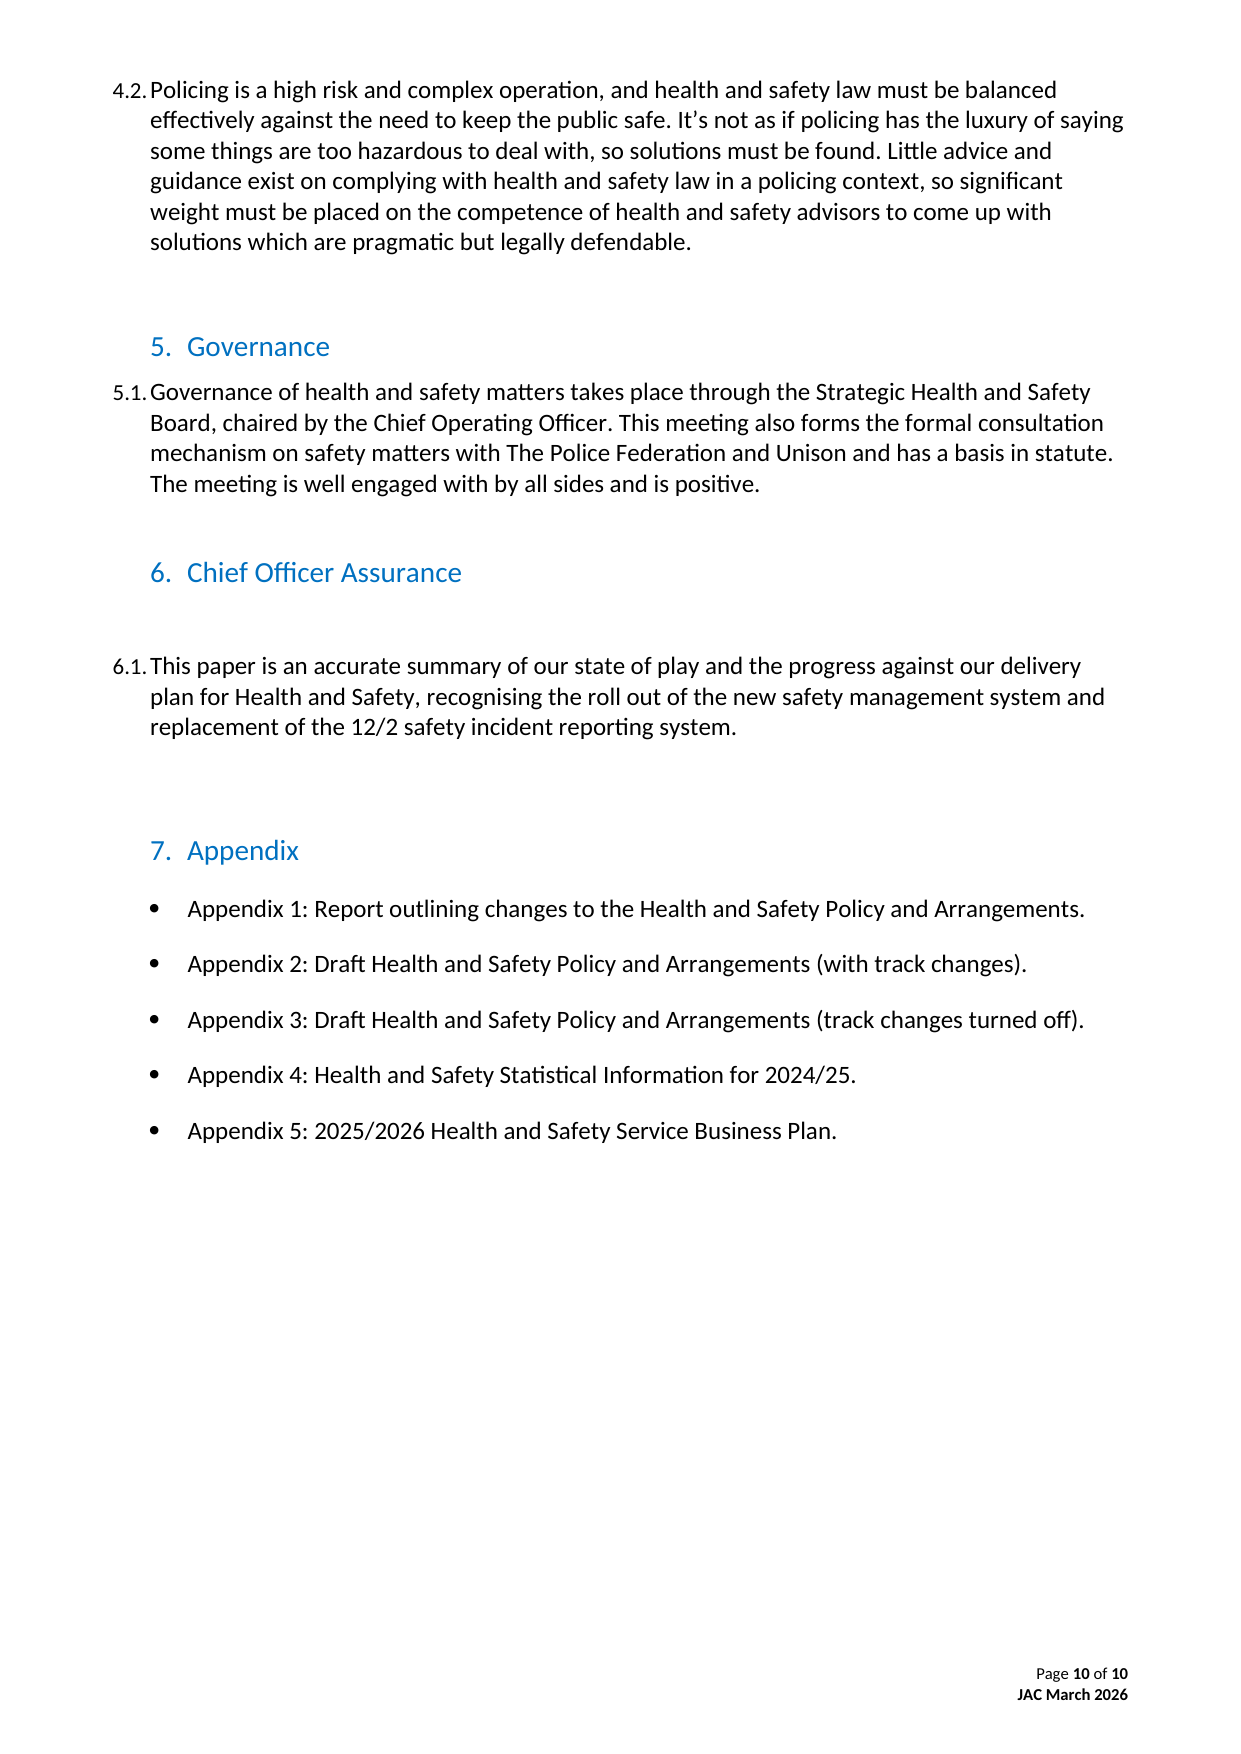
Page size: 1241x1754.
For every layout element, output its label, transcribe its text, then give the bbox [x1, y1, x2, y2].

list Appendix [150, 832, 1128, 868]
list Appendix 1: Report outlining changes to the Health and Safety Policy and Arrangements. [150, 893, 1128, 924]
list Governance [150, 328, 1128, 364]
list Chief Officer Assurance [150, 554, 1128, 590]
list Appendix 5: 2025/2026 Health and Safety Service Business Plan. [150, 1115, 1128, 1146]
list Appendix 2: Draft Health and Safety Policy and Arrangements (with track changes). [150, 949, 1128, 979]
list This paper is an accurate summary of our state of play and the progress against our delivery plan for Health and Safety, recognising the roll out of the new safety management system and replacement of the 12/2 safety incident reporting system. [112, 650, 1128, 742]
list Governance of health and safety matters takes place through the Strategic Health and Safety Board, chaired by the Chief Operating Officer. This meeting also forms the formal consultation mechanism on safety matters with The Police Federation and Unison and has a basis in statute. The meeting is well engaged with by all sides and is positive. [112, 377, 1128, 499]
list Policing is a high risk and complex operation, and health and safety law must be balanced effectively against the need to keep the public safe. It’s not as if policing has the luxury of saying some things are too hazardous to deal with, so solutions must be found. Little advice and guidance exist on complying with health and safety law in a policing context, so significant weight must be placed on the competence of health and safety advisors to come up with solutions which are pragmatic but legally defendable. [112, 74, 1128, 257]
list Appendix 4: Health and Safety Statistical Information for 2024/25. [150, 1060, 1128, 1090]
list Appendix 3: Draft Health and Safety Policy and Arrangements (track changes turned off). [150, 1004, 1128, 1035]
